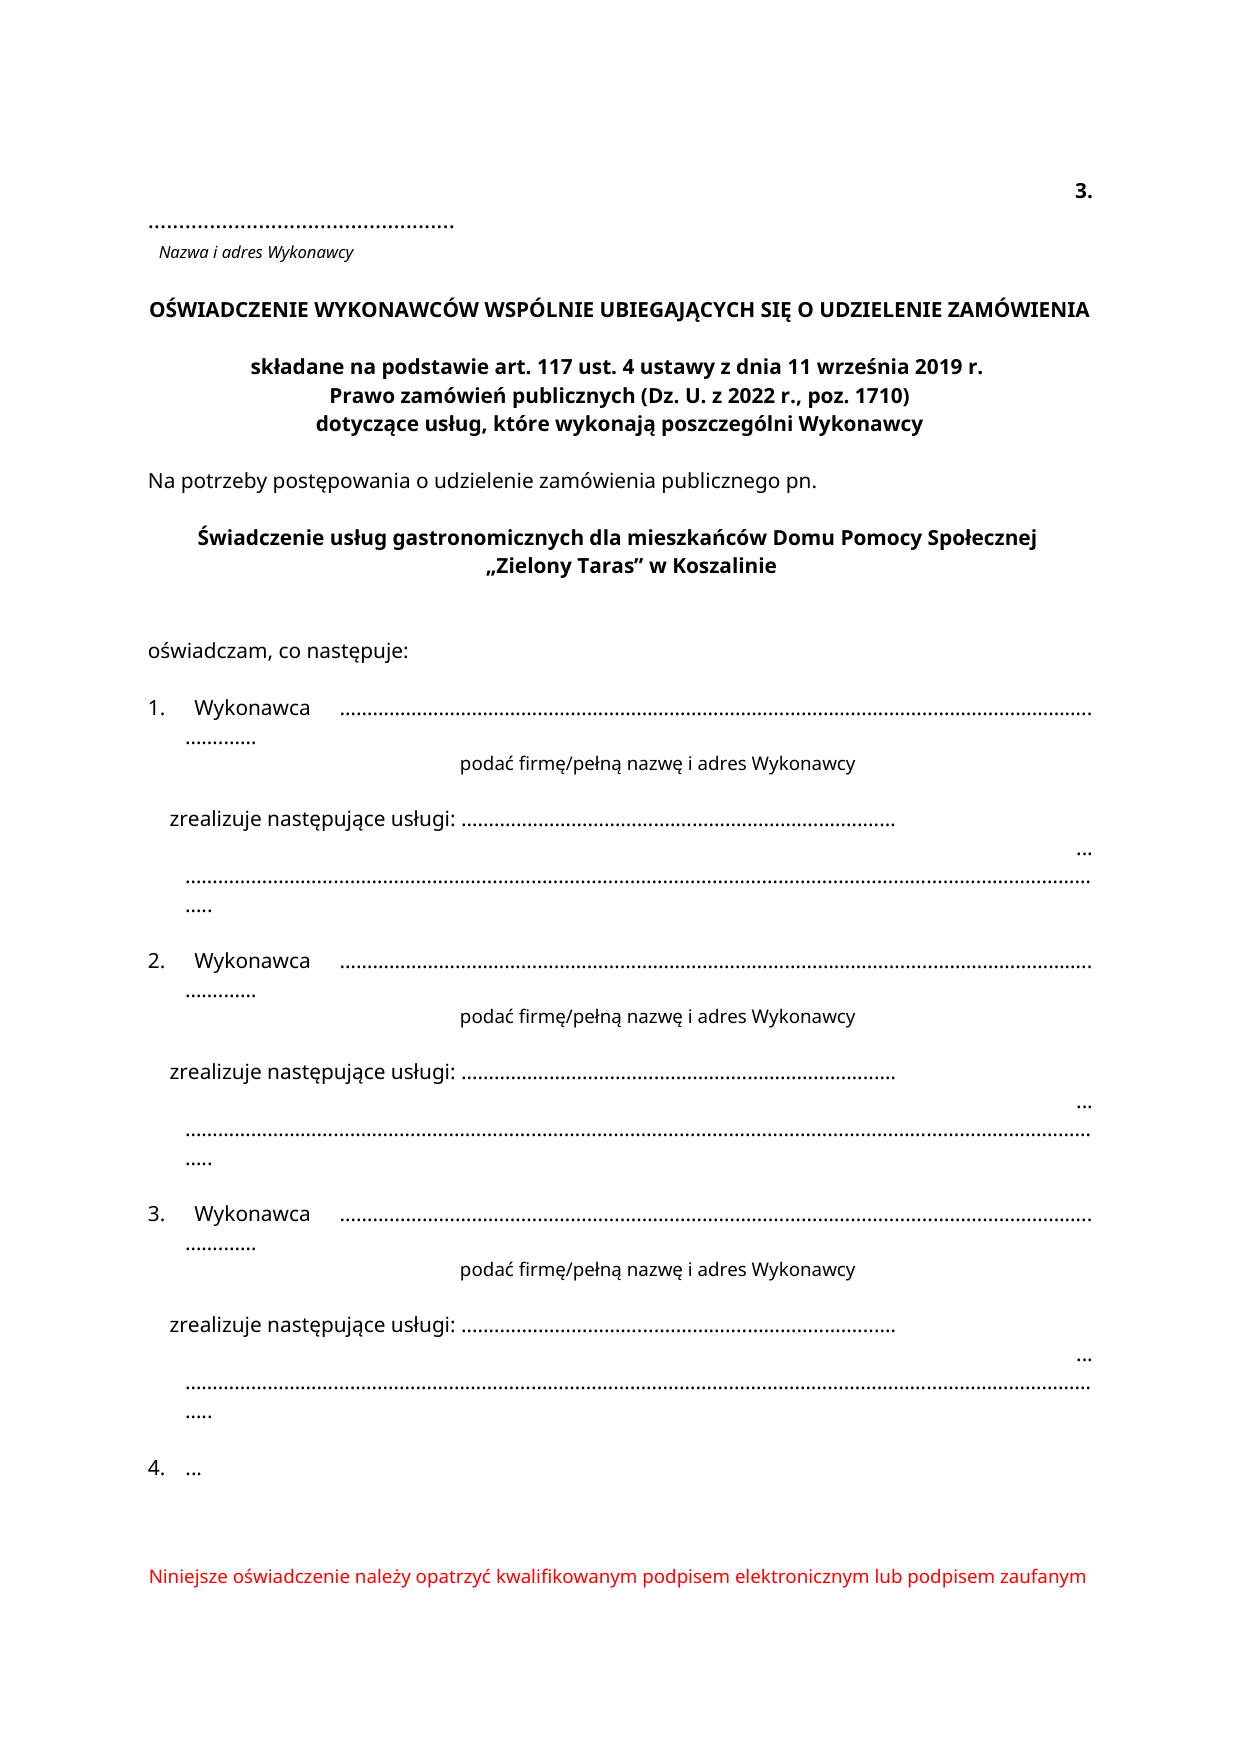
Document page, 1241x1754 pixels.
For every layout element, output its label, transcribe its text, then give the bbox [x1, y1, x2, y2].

text ...…………………………………………………………………………………………………………………………………………………….. [148, 833, 1093, 918]
text ...…………………………………………………………………………………………………………………………………………………….. [148, 1086, 1093, 1171]
list ... [148, 1453, 1093, 1481]
text podać firmę/pełną nazwę i adres Wykonawcy [148, 750, 1098, 776]
text ...…………………………………………………………………………………………………………………………………………………….. [148, 1339, 1093, 1424]
text Nazwa i adres Wykonawcy [148, 236, 1093, 264]
text zrealizuje następujące usługi: ….…….…………………....…………….…………..……....… [148, 1310, 1093, 1339]
text oświadczam, co następuje: [148, 637, 1093, 665]
text podać firmę/pełną nazwę i adres Wykonawcy [148, 1256, 1098, 1282]
text podać firmę/pełną nazwę i adres Wykonawcy [148, 1003, 1098, 1029]
text Niniejsze oświadczenie należy opatrzyć kwalifikowanym podpisem elektronicznym lub podpisem zaufanym [148, 1563, 1093, 1588]
text OŚWIADCZENIE WYKONAWCÓW WSPÓLNIE UBIEGAJĄCYCH SIĘ O UDZIELENIE ZAMÓWIENIA [148, 295, 1091, 324]
text zrealizuje następujące usługi: ……………..….…….……..…………….…………..……....… [148, 1057, 1093, 1086]
text 3. [148, 176, 1093, 204]
text zrealizuje następujące usługi: ….…….…………………….…………….…………..……....… [148, 804, 1093, 833]
text 2. Wykonawca ……………………………………………………………………………………….……..………………………..……....… [148, 947, 1092, 1003]
text składane na podstawie art. 117 ust. 4 ustawy z dnia 11 września 2019 r. [148, 352, 1091, 381]
text 1. Wykonawca ……………………………………………………………………………………….……..………………………..……....… [148, 693, 1092, 750]
text Świadczenie usług gastronomicznych dla mieszkańców Domu Pomocy Społecznej „Zielony Taras” w Koszalinie [148, 523, 1093, 580]
text .................................................. [148, 204, 1093, 236]
text 3. Wykonawca ……………………………………………………………………………………….……..………………………..……....… [148, 1199, 1092, 1256]
text Na potrzeby postępowania o udzielenie zamówienia publicznego pn. [148, 466, 1093, 494]
text Prawo zamówień publicznych (Dz. U. z 2022 r., poz. 1710) [148, 381, 1091, 409]
text dotyczące usług, które wykonają poszczególni Wykonawcy [148, 409, 1091, 438]
